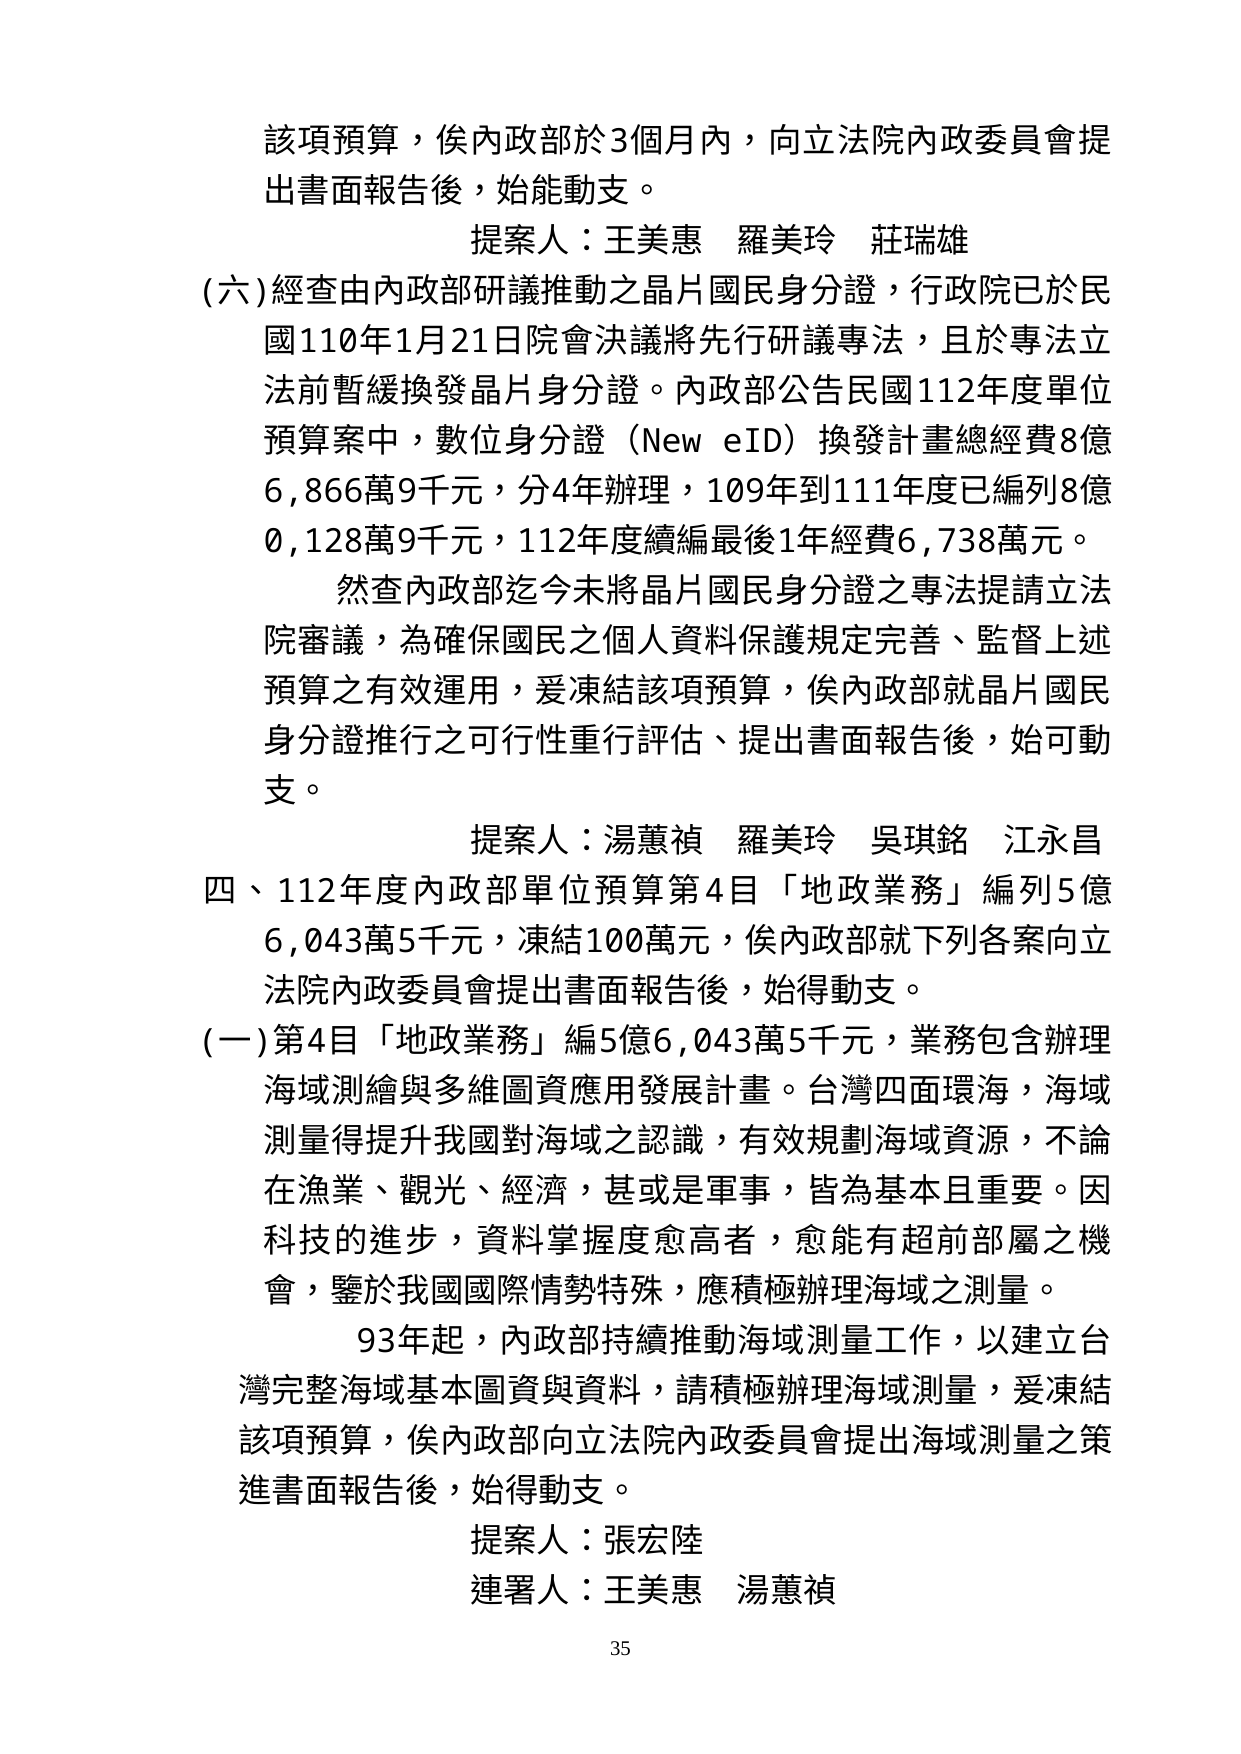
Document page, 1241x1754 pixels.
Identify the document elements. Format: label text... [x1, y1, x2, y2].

text 四、112年度內政部單位預算第4目「地政業務」編列5億6,043萬5千元，凍結100萬元，俟內政部就下列各案向立法院內政委員會提出書面報告後，始得動支。 [130, 862, 1113, 1012]
text 提案人：張宏陸 [263, 1512, 1113, 1562]
text 93年起，內政部持續推動海域測量工作，以建立台灣完整海域基本圖資與資料，請積極辦理海域測量，爰凍結該項預算，俟內政部向立法院內政委員會提出海域測量之策進書面報告後，始得動支。 [238, 1312, 1113, 1512]
text 連署人：王美惠 湯蕙禎 [263, 1562, 1113, 1612]
text 提案人：王美惠 羅美玲 莊瑞雄 [263, 212, 1113, 262]
text 該項預算，俟內政部於3個月內，向立法院內政委員會提出書面報告後，始能動支。 [263, 112, 1113, 212]
text (六)經查由內政部研議推動之晶片國民身分證，行政院已於民國110年1月21日院會決議將先行研議專法，且於專法立法前暫緩換發晶片身分證。內政部公告民國112年度單位預算案中，數位身分證（New eID）換發計畫總經費8億6,866萬9千元，分4年辦理，109年到111年度已編列8億0,128萬9千元，112年度續編最後1年經費6,738萬元。 [130, 262, 1113, 562]
text (一)第4目「地政業務」編5億6,043萬5千元，業務包含辦理海域測繪與多維圖資應用發展計畫。台灣四面環海，海域測量得提升我國對海域之認識，有效規劃海域資源，不論在漁業、觀光、經濟，甚或是軍事，皆為基本且重要。因科技的進步，資料掌握度愈高者，愈能有超前部屬之機會，鑒於我國國際情勢特殊，應積極辦理海域之測量。 [130, 1012, 1113, 1312]
text 然查內政部迄今未將晶片國民身分證之專法提請立法院審議，為確保國民之個人資料保護規定完善、監督上述預算之有效運用，爰凍結該項預算，俟內政部就晶片國民身分證推行之可行性重行評估、提出書面報告後，始可動支。 [263, 562, 1113, 812]
text 提案人：湯蕙禎 羅美玲 吳琪銘 江永昌 [263, 812, 1113, 862]
